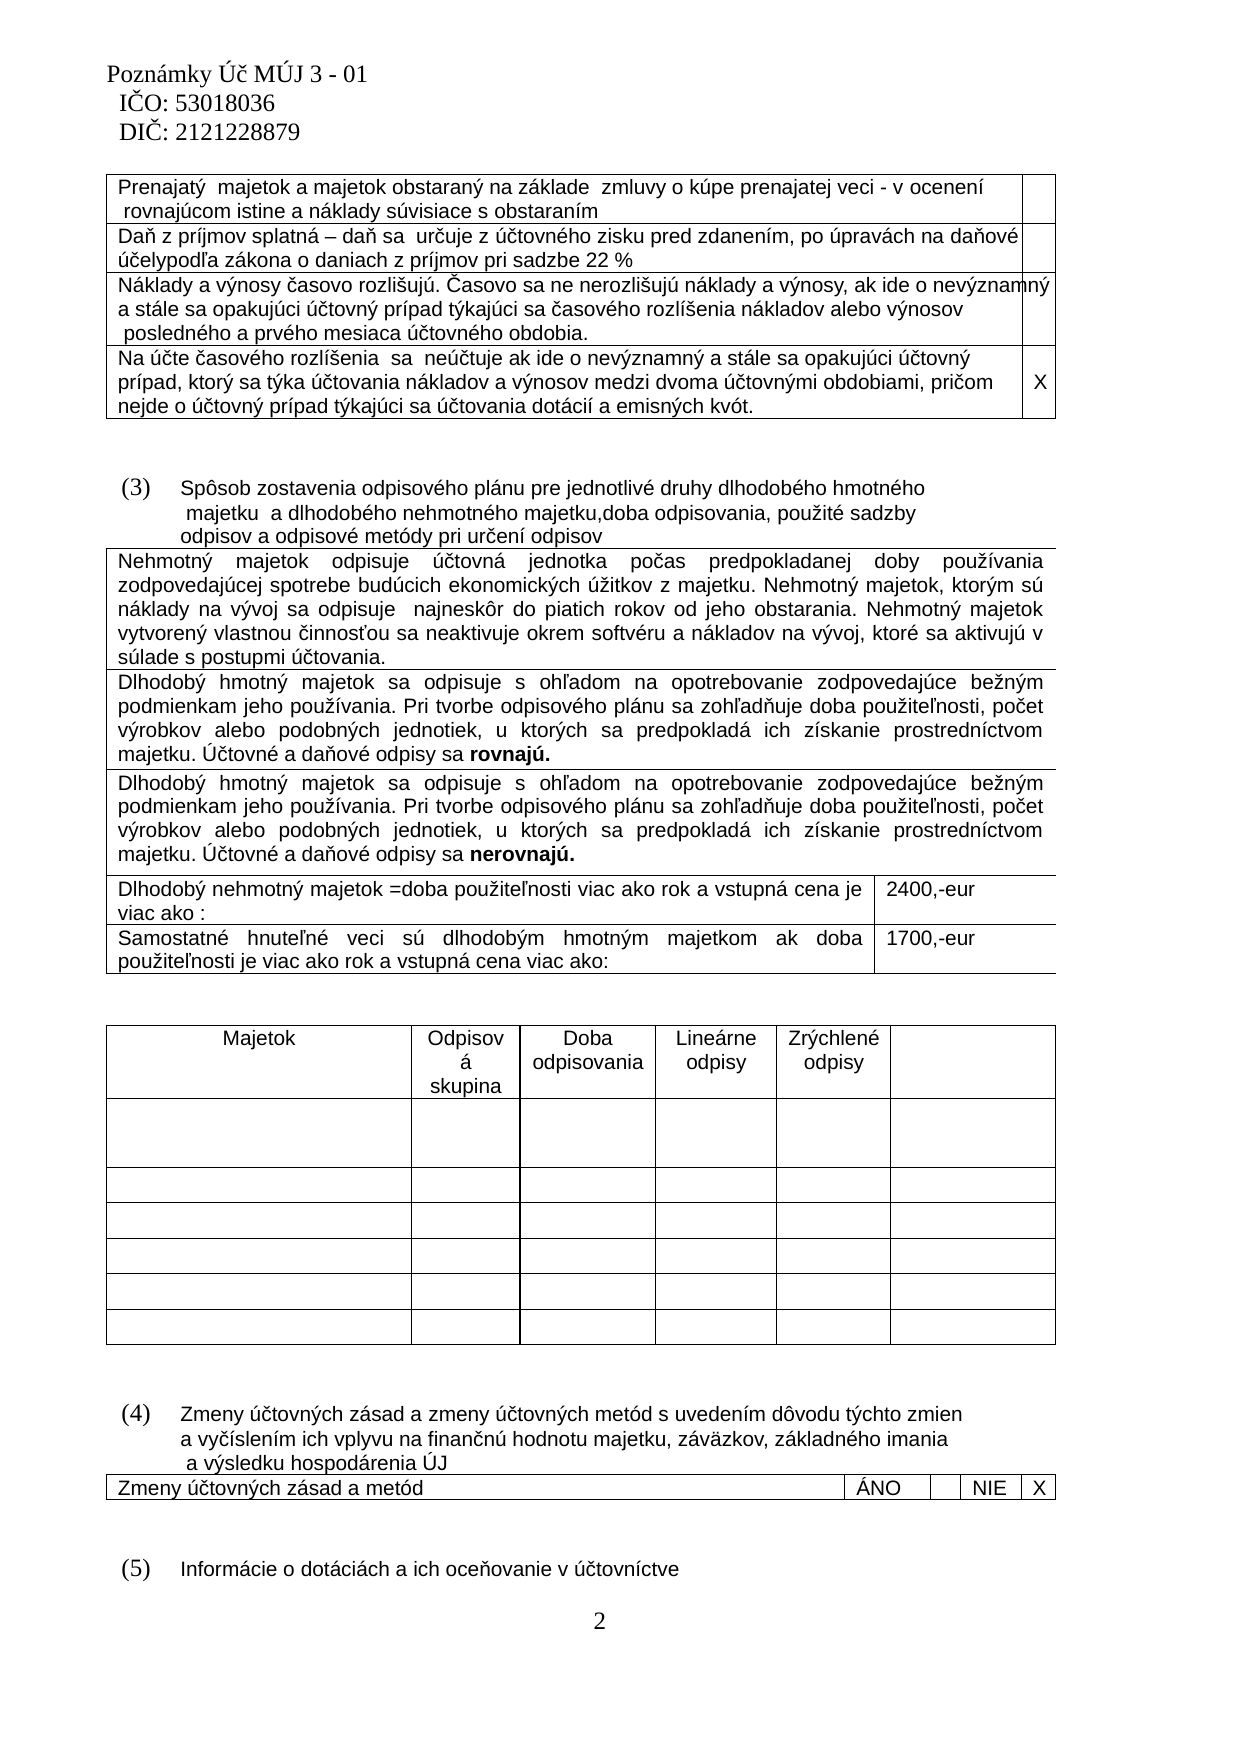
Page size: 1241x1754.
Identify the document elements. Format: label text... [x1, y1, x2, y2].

table_cell [1023, 175, 1055, 223]
table_cell [777, 1203, 890, 1238]
table_cell [521, 1239, 655, 1273]
table_cell [107, 1310, 411, 1344]
table_cell [107, 1239, 411, 1273]
table_cell Náklady a výnosy časovo rozlišujú. Časovo sa ne nerozlišujú náklady a výnosy, ak ide o nevýznamný a stále sa opakujúci účtovný prípad týkajúci sa časového rozlíšenia nákladov alebo výnosov posledného a prvého mesiaca účtovného obdobia. [107, 273, 1022, 345]
table_header ÁNO [845, 1475, 930, 1499]
table_cell [777, 1168, 890, 1202]
table_cell [521, 1099, 655, 1167]
table_header NIE [961, 1475, 1021, 1499]
table_header [891, 1026, 1055, 1098]
table_cell [1023, 224, 1055, 272]
table_header Majetok [107, 1026, 411, 1098]
table_cell [521, 1310, 655, 1344]
table_cell [412, 1310, 519, 1344]
table_cell [412, 1168, 519, 1202]
table_cell 1700,-eur [875, 925, 1056, 973]
table_cell [656, 1239, 776, 1273]
table_header Odpisová skupina [412, 1026, 519, 1098]
table_header X [1022, 1475, 1055, 1499]
table_cell [656, 1203, 776, 1238]
table_cell [412, 1099, 519, 1167]
table_cell [777, 1239, 890, 1273]
table_cell [521, 1203, 655, 1238]
table_cell [891, 1168, 1055, 1202]
list Spôsob zostavenia odpisového plánu pre jednotlivé druhy dlhodobého hmotného [121, 472, 1092, 500]
table_cell [107, 1274, 411, 1308]
table_cell [891, 1203, 1055, 1238]
table_cell [107, 1099, 411, 1167]
table_header [931, 1475, 960, 1499]
table_cell Samostatné hnuteľné veci sú dlhodobým hmotným majetkom ak doba použiteľnosti je viac ako rok a vstupná cena viac ako: [107, 925, 874, 973]
table_header Lineárne odpisy [656, 1026, 776, 1098]
table_cell Dlhodobý hmotný majetok sa odpisuje s ohľadom na opotrebovanie zodpovedajúce bežným podmienkam jeho používania. Pri tvorbe odpisového plánu sa zohľadňuje doba použiteľnosti, počet výrobkov alebo podobných jednotiek, u ktorých sa predpokladá ich získanie prostredníctvom majetku. Účtovné a daňové odpisy sa nerovnajú. [107, 770, 1056, 875]
list Informácie o dotáciách a ich oceňovanie v účtovníctve [121, 1553, 1092, 1582]
text a vyčíslením ich vplyvu na finančnú hodnotu majetku, záväzkov, základného imania [180, 1426, 1092, 1450]
table_cell [412, 1239, 519, 1273]
table_header Zrýchlené odpisy [777, 1026, 890, 1098]
table_cell [891, 1099, 1055, 1167]
table_cell [107, 1168, 411, 1202]
table_cell [412, 1274, 519, 1308]
text a výsledku hospodárenia ÚJ [180, 1450, 1092, 1474]
table_cell Daň z príjmov splatná – daň sa určuje z účtovného zisku pred zdanením, po úpravách na daňové účelypodľa zákona o daniach z príjmov pri sadzbe 22 % [107, 224, 1022, 272]
table_cell X [1023, 346, 1055, 418]
table_header Doba odpisovania [521, 1026, 655, 1098]
table_cell Prenajatý majetok a majetok obstaraný na základe zmluvy o kúpe prenajatej veci - v ocenení rovnajúcom istine a náklady súvisiace s obstaraním [107, 175, 1022, 223]
table_cell [1023, 273, 1055, 345]
table_cell [777, 1310, 890, 1344]
table_cell 2400,-eur [875, 876, 1056, 924]
table_cell [656, 1310, 776, 1344]
table_cell [412, 1203, 519, 1238]
table_cell [656, 1274, 776, 1308]
table_cell Dlhodobý hmotný majetok sa odpisuje s ohľadom na opotrebovanie zodpovedajúce bežným podmienkam jeho používania. Pri tvorbe odpisového plánu sa zohľadňuje doba použiteľnosti, počet výrobkov alebo podobných jednotiek, u ktorých sa predpokladá ich získanie prostredníctvom majetku. Účtovné a daňové odpisy sa rovnajú. [107, 670, 1056, 769]
list Zmeny účtovných zásad a zmeny účtovných metód s uvedením dôvodu týchto zmien [121, 1398, 1092, 1426]
table_cell [777, 1099, 890, 1167]
table_cell [891, 1239, 1055, 1273]
table_cell [521, 1168, 655, 1202]
text odpisov a odpisové metódy pri určení odpisov [180, 524, 1092, 548]
table_cell [656, 1099, 776, 1167]
table_cell [777, 1274, 890, 1308]
table_header Zmeny účtovných zásad a metód [107, 1475, 844, 1499]
table_cell Dlhodobý nehmotný majetok =doba použiteľnosti viac ako rok a vstupná cena je viac ako : [107, 876, 874, 924]
table_header Nehmotný majetok odpisuje účtovná jednotka počas predpokladanej doby používania zodpovedajúcej spotrebe budúcich ekonomických úžitkov z majetku. Nehmotný majetok, ktorým sú náklady na vývoj sa odpisuje najneskôr do piatich rokov od jeho obstarania. Nehmotný majetok vytvorený vlastnou činnosťou sa neaktivuje okrem softvéru a nákladov na vývoj, ktoré sa aktivujú v súlade s postupmi účtovania. [107, 549, 1056, 669]
table_cell [891, 1274, 1055, 1308]
table_cell Na účte časového rozlíšenia sa neúčtuje ak ide o nevýznamný a stále sa opakujúci účtovný prípad, ktorý sa týka účtovania nákladov a výnosov medzi dvoma účtovnými obdobiami, pričom nejde o účtovný prípad týkajúci sa účtovania dotácií a emisných kvót. [107, 346, 1022, 418]
table_cell [656, 1168, 776, 1202]
table_cell [521, 1274, 655, 1308]
table_cell [107, 1203, 411, 1238]
table_cell [891, 1310, 1055, 1344]
text majetku a dlhodobého nehmotného majetku,doba odpisovania, použité sadzby [180, 500, 1092, 524]
